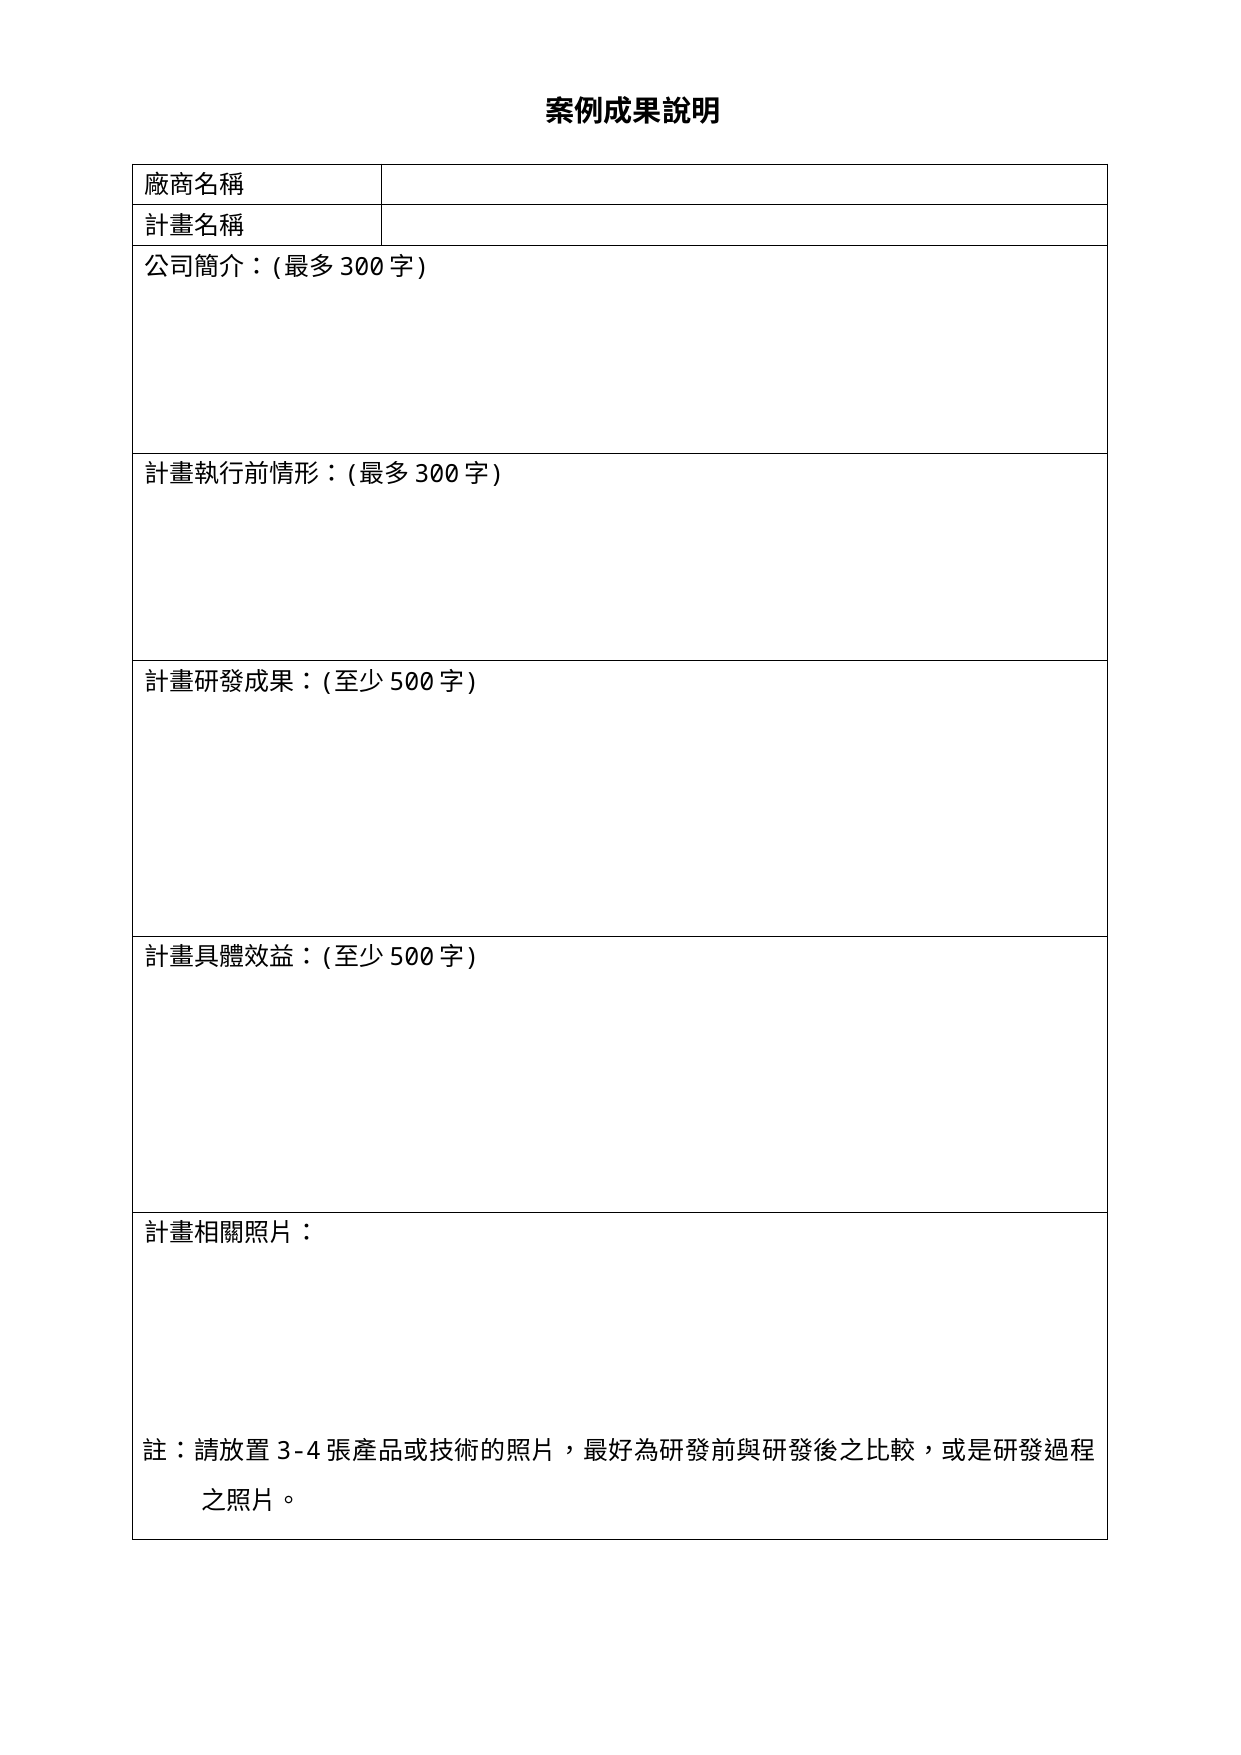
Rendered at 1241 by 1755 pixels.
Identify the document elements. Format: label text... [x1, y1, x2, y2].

table_header 廠商名稱 [133, 165, 381, 204]
table_header [382, 165, 1107, 204]
table_cell 計畫執行前情形：(最多300字) [133, 454, 1107, 660]
table_cell 計畫具體效益：(至少500字) [133, 937, 1107, 1212]
table_cell 公司簡介：(最多300字) [133, 246, 1107, 452]
text 案例成果說明 [143, 87, 1122, 130]
table_cell [382, 205, 1107, 245]
table_cell 計畫相關照片： 註：請放置3-4張產品或技術的照片，最好為研發前與研發後之比較，或是研發過程之照片。 [133, 1213, 1107, 1538]
table_cell 計畫名稱 [133, 205, 381, 245]
table_cell 計畫研發成果：(至少500字) [133, 661, 1107, 936]
